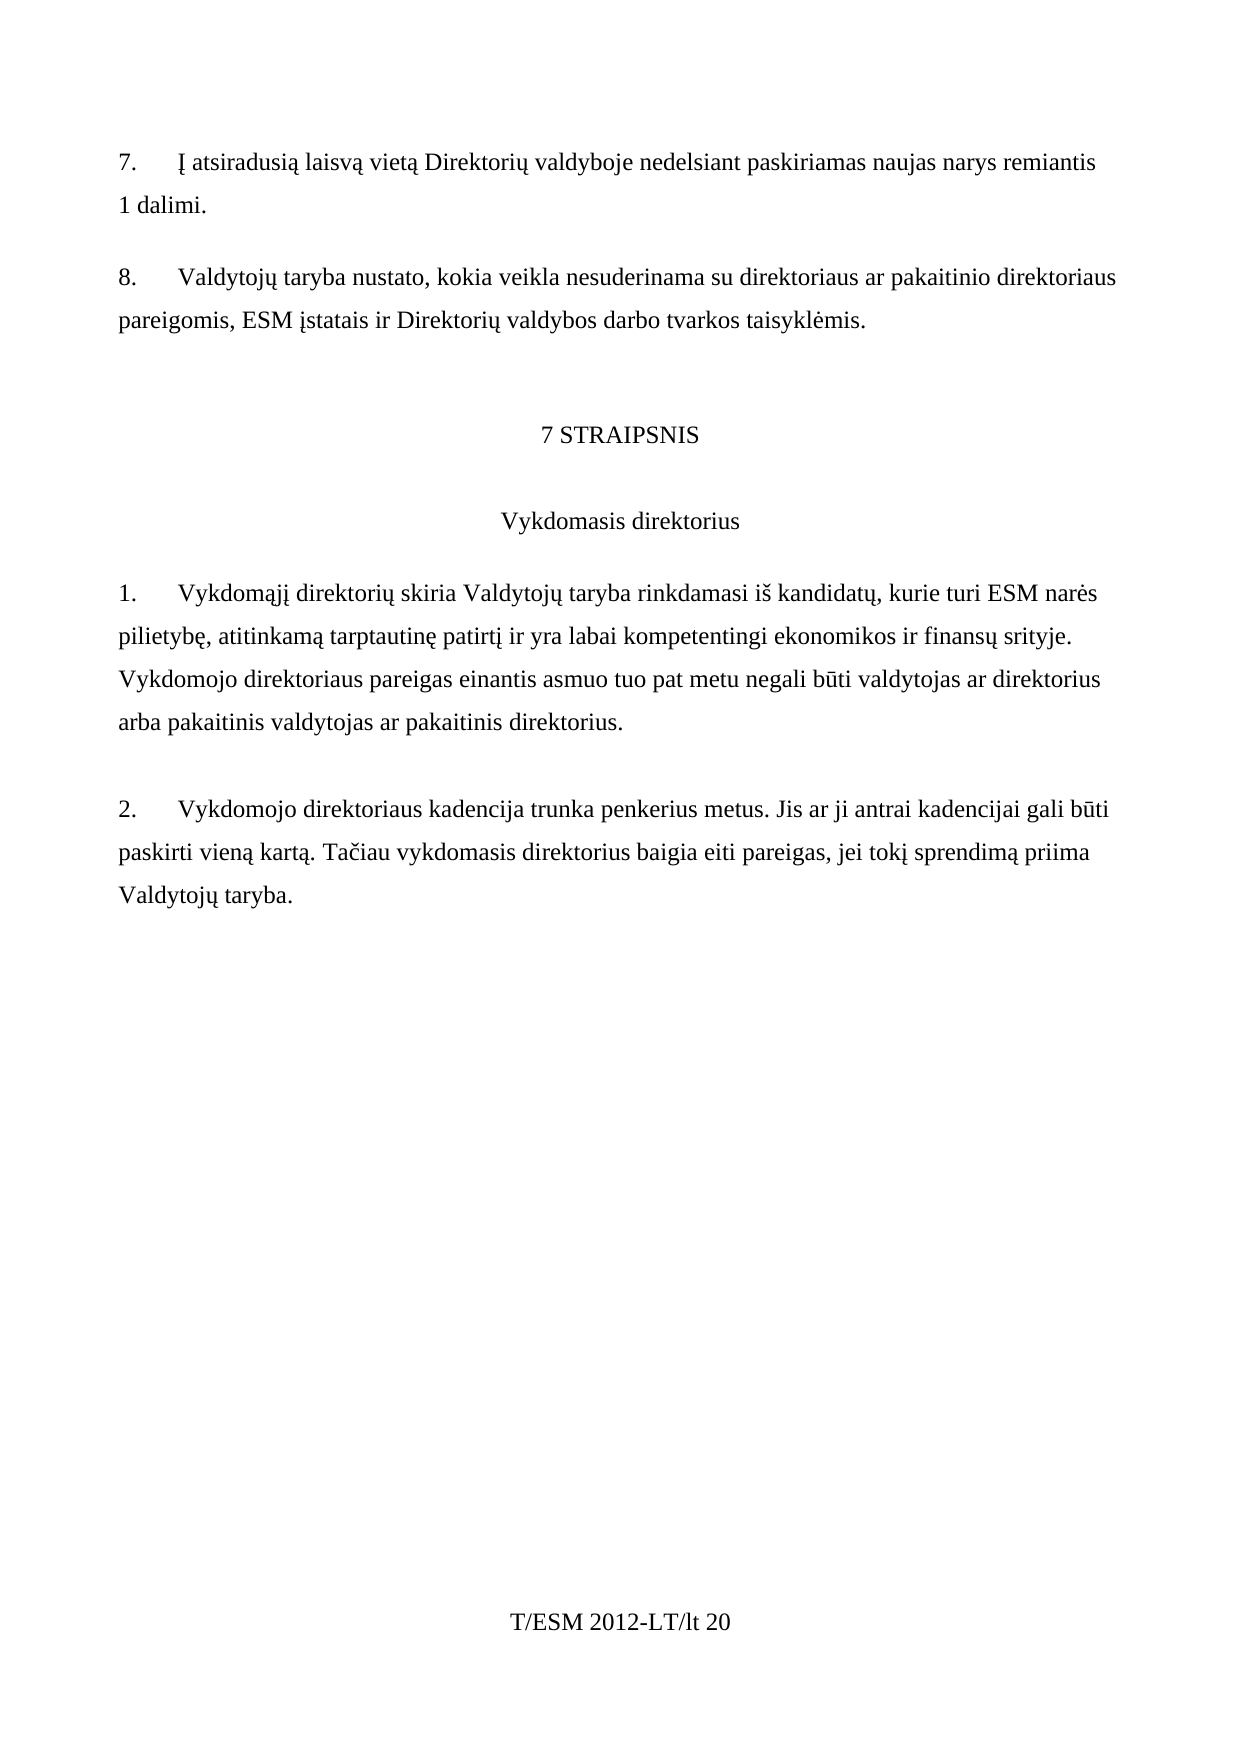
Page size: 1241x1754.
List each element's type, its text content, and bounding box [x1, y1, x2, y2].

text 7 STRAIPSNIS [118, 420, 1122, 449]
text Vykdomasis direktorius [118, 506, 1122, 535]
text 1. Vykdomąjį direktorių skiria Valdytojų taryba rinkdamasi iš kandidatų, kurie turi ESM narės pilietybę, atitinkamą tarptautinę patirtį ir yra labai kompetentingi ekonomikos ir finansų srityje. Vykdomojo direktoriaus pareigas einantis asmuo tuo pat metu negali būti valdytojas ar direktorius arba pakaitinis valdytojas ar pakaitinis direktorius. [118, 578, 1122, 736]
text 7. Į atsiradusią laisvą vietą Direktorių valdyboje nedelsiant paskiriamas naujas narys remiantis 1 dalimi. [118, 147, 1122, 219]
text 2. Vykdomojo direktoriaus kadencija trunka penkerius metus. Jis ar ji antrai kadencijai gali būti paskirti vieną kartą. Tačiau vykdomasis direktorius baigia eiti pareigas, jei tokį sprendimą priima Valdytojų taryba. [118, 794, 1122, 909]
text 8. Valdytojų taryba nustato, kokia veikla nesuderinama su direktoriaus ar pakaitinio direktoriaus pareigomis, ESM įstatais ir Direktorių valdybos darbo tvarkos taisyklėmis. [118, 262, 1122, 334]
